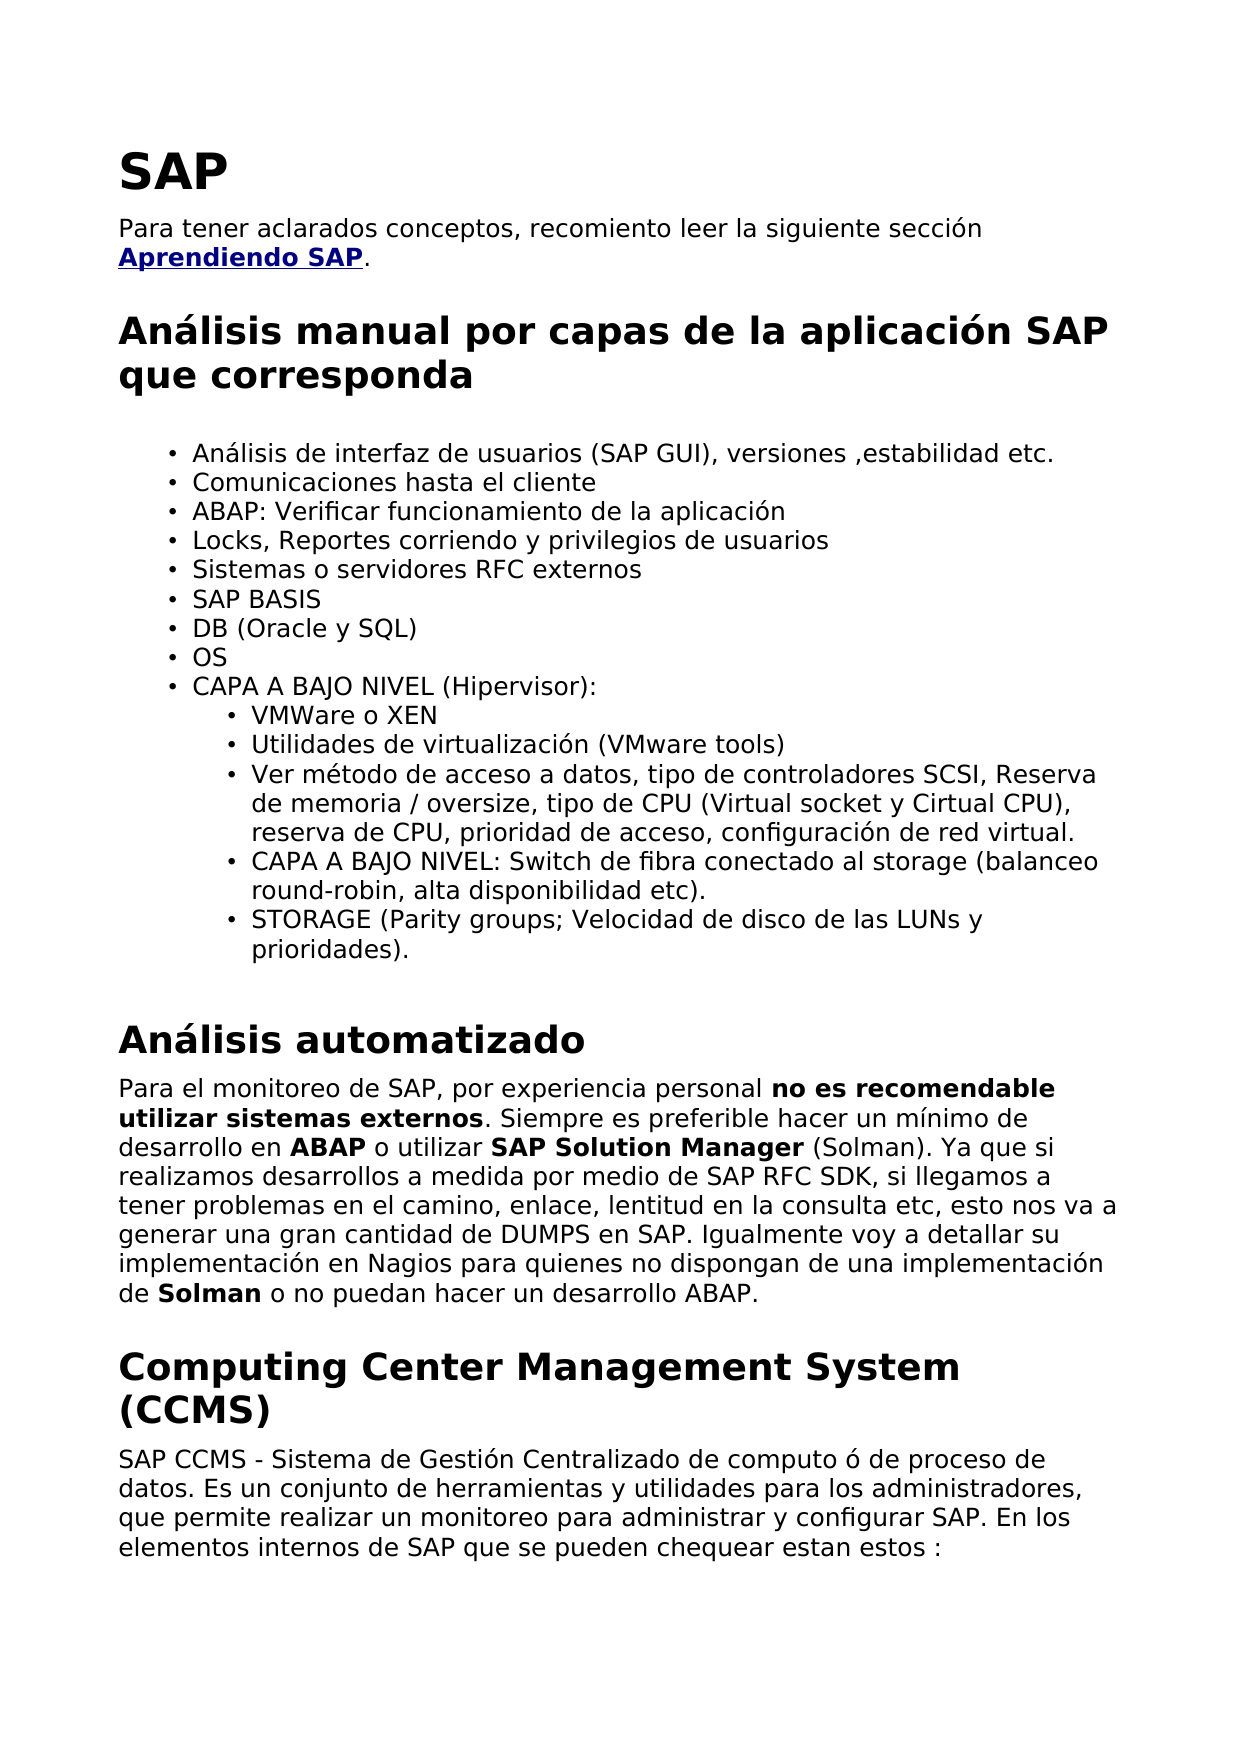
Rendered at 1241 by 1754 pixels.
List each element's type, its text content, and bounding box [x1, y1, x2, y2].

subtitle Análisis automatizado [118, 1018, 1122, 1062]
list Ver método de acceso a datos, tipo de controladores SCSI, Reserva de memoria / oversize, tipo de CPU (Virtual socket y Cirtual CPU), reserva de CPU, prioridad de acceso, configuración de red virtual. [236, 760, 1122, 847]
subtitle Análisis manual por capas de la aplicación SAP que corresponda [118, 310, 1122, 397]
list STORAGE (Parity groups; Velocidad de disco de las LUNs y prioridades). [236, 906, 1122, 964]
list Utilidades de virtualización (VMware tools) [236, 731, 1122, 760]
list DB (Oracle y SQL) [177, 614, 1122, 643]
list Comunicaciones hasta el cliente [177, 468, 1122, 497]
list OS [177, 643, 1122, 672]
text Para el monitoreo de SAP, por experiencia personal no es recomendable utilizar sistemas externos. Siempre es preferible hacer un mínimo de desarrollo en ABAP o utilizar SAP Solution Manager (Solman). Ya que si realizamos desarrollos a medida por medio de SAP RFC SDK, si llegamos a tener problemas en el camino, enlace, lentitud en la consulta etc, esto nos va a generar una gran cantidad de DUMPS en SAP. Igualmente voy a detallar su implementación en Nagios para quienes no dispongan de una implementación de Solman o no puedan hacer un desarrollo ABAP. [118, 1074, 1122, 1308]
subtitle SAP [118, 143, 1122, 201]
list ABAP: Verificar funcionamiento de la aplicación [177, 497, 1122, 526]
text Para tener aclarados conceptos, recomiento leer la siguiente sección Aprendiendo SAP. [118, 214, 1122, 272]
subtitle Computing Center Management System (CCMS) [118, 1345, 1122, 1433]
list CAPA A BAJO NIVEL: Switch de fibra conectado al storage (balanceo round-robin, alta disponibilidad etc). [236, 847, 1122, 906]
list VMWare o XEN [236, 701, 1122, 731]
list CAPA A BAJO NIVEL (Hipervisor): [177, 672, 1122, 701]
text SAP CCMS - Sistema de Gestión Centralizado de computo ó de proceso de datos. Es un conjunto de herramientas y utilidades para los administradores, que permite realizar un monitoreo para administrar y configurar SAP. En los elementos internos de SAP que se pueden chequear estan estos : [118, 1445, 1122, 1562]
list Locks, Reportes corriendo y privilegios de usuarios [177, 526, 1122, 556]
list SAP BASIS [177, 585, 1122, 614]
list Sistemas o servidores RFC externos [177, 556, 1122, 585]
list Análisis de interfaz de usuarios (SAP GUI), versiones ,estabilidad etc. [177, 439, 1122, 468]
